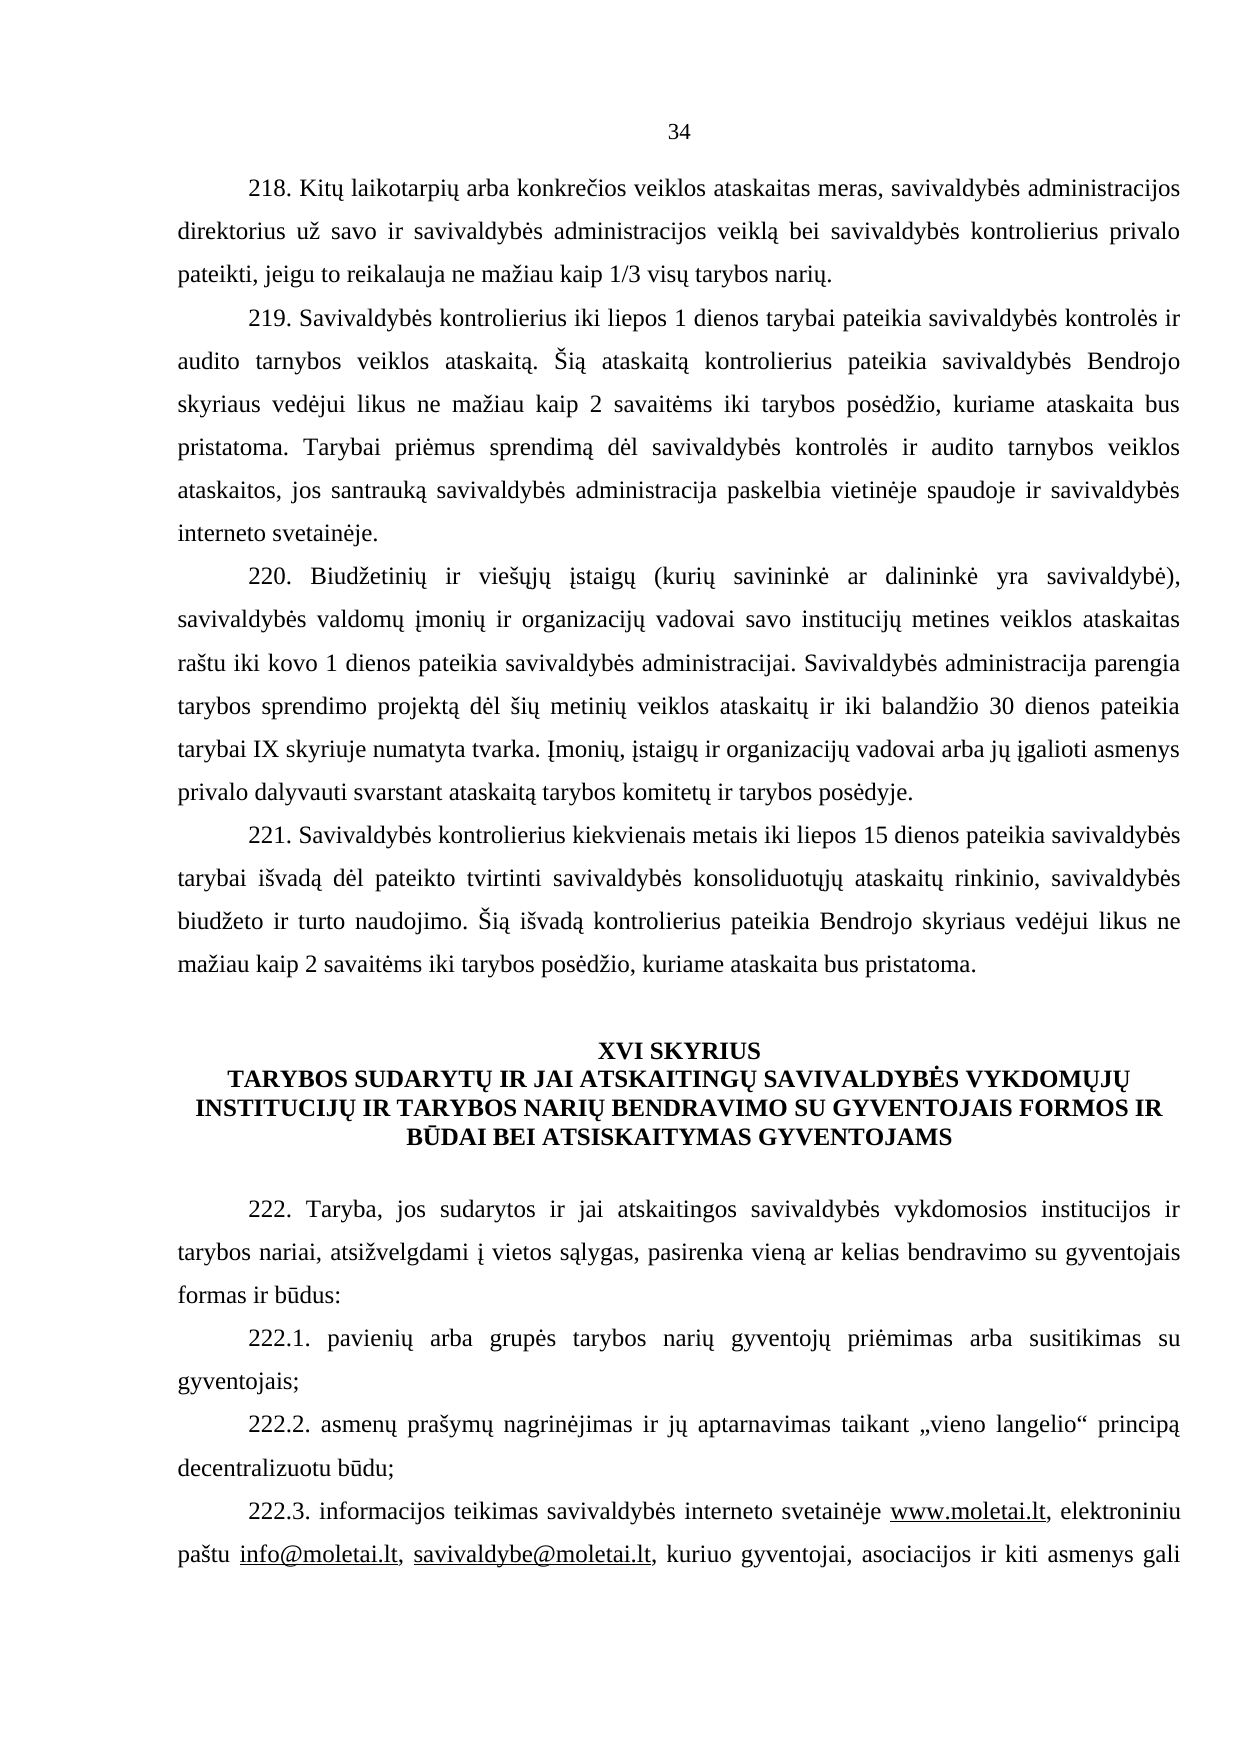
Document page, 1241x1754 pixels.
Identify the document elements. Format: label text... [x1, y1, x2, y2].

text XVI SKYRIUS [177, 1036, 1181, 1064]
text 219. Savivaldybės kontrolierius iki liepos 1 dienos tarybai pateikia savivaldybės kontrolės ir audito tarnybos veiklos ataskaitą. Šią ataskaitą kontrolierius pateikia savivaldybės Bendrojo skyriaus vedėjui likus ne mažiau kaip 2 savaitėms iki tarybos posėdžio, kuriame ataskaita bus pristatoma. Tarybai priėmus sprendimą dėl savivaldybės kontrolės ir audito tarnybos veiklos ataskaitos, jos santrauką savivaldybės administracija paskelbia vietinėje spaudoje ir savivaldybės interneto svetainėje. [177, 303, 1181, 547]
text 218. Kitų laikotarpių arba konkrečios veiklos ataskaitas meras, savivaldybės administracijos direktorius už savo ir savivaldybės administracijos veiklą bei savivaldybės kontrolierius privalo pateikti, jeigu to reikalauja ne mažiau kaip 1/3 visų tarybos narių. [177, 173, 1181, 288]
text TARYBOS SUDARYTŲ IR JAI ATSKAITINGŲ SAVIVALDYBĖS VYKDOMŲJŲ INSTITUCIJŲ IR TARYBOS NARIŲ BENDRAVIMO SU GYVENTOJAIS FORMOS IR BŪDAI BEI ATSISKAITYMAS GYVENTOJAMS [177, 1064, 1181, 1151]
text 222.1. pavienių arba grupės tarybos narių gyventojų priėmimas arba susitikimas su gyventojais; [177, 1323, 1181, 1395]
text 220. Biudžetinių ir viešųjų įstaigų (kurių savininkė ar dalininkė yra savivaldybė), savivaldybės valdomų įmonių ir organizacijų vadovai savo institucijų metines veiklos ataskaitas raštu iki kovo 1 dienos pateikia savivaldybės administracijai. Savivaldybės administracija parengia tarybos sprendimo projektą dėl šių metinių veiklos ataskaitų ir iki balandžio 30 dienos pateikia tarybai IX skyriuje numatyta tvarka. Įmonių, įstaigų ir organizacijų vadovai arba jų įgalioti asmenys privalo dalyvauti svarstant ataskaitą tarybos komitetų ir tarybos posėdyje. [177, 561, 1181, 806]
text 222.2. asmenų prašymų nagrinėjimas ir jų aptarnavimas taikant „vieno langelio“ principą decentralizuotu būdu; [177, 1409, 1181, 1481]
text 221. Savivaldybės kontrolierius kiekvienais metais iki liepos 15 dienos pateikia savivaldybės tarybai išvadą dėl pateikto tvirtinti savivaldybės konsoliduotųjų ataskaitų rinkinio, savivaldybės biudžeto ir turto naudojimo. Šią išvadą kontrolierius pateikia Bendrojo skyriaus vedėjui likus ne mažiau kaip 2 savaitėms iki tarybos posėdžio, kuriame ataskaita bus pristatoma. [177, 820, 1181, 978]
text 222.3. informacijos teikimas savivaldybės interneto svetainėje www.moletai.lt, elektroniniu paštu info@moletai.lt, savivaldybe@moletai.lt, kuriuo gyventojai, asociacijos ir kiti asmenys gali [177, 1496, 1181, 1568]
text 222. Taryba, jos sudarytos ir jai atskaitingos savivaldybės vykdomosios institucijos ir tarybos nariai, atsižvelgdami į vietos sąlygas, pasirenka vieną ar kelias bendravimo su gyventojais formas ir būdus: [177, 1194, 1181, 1309]
